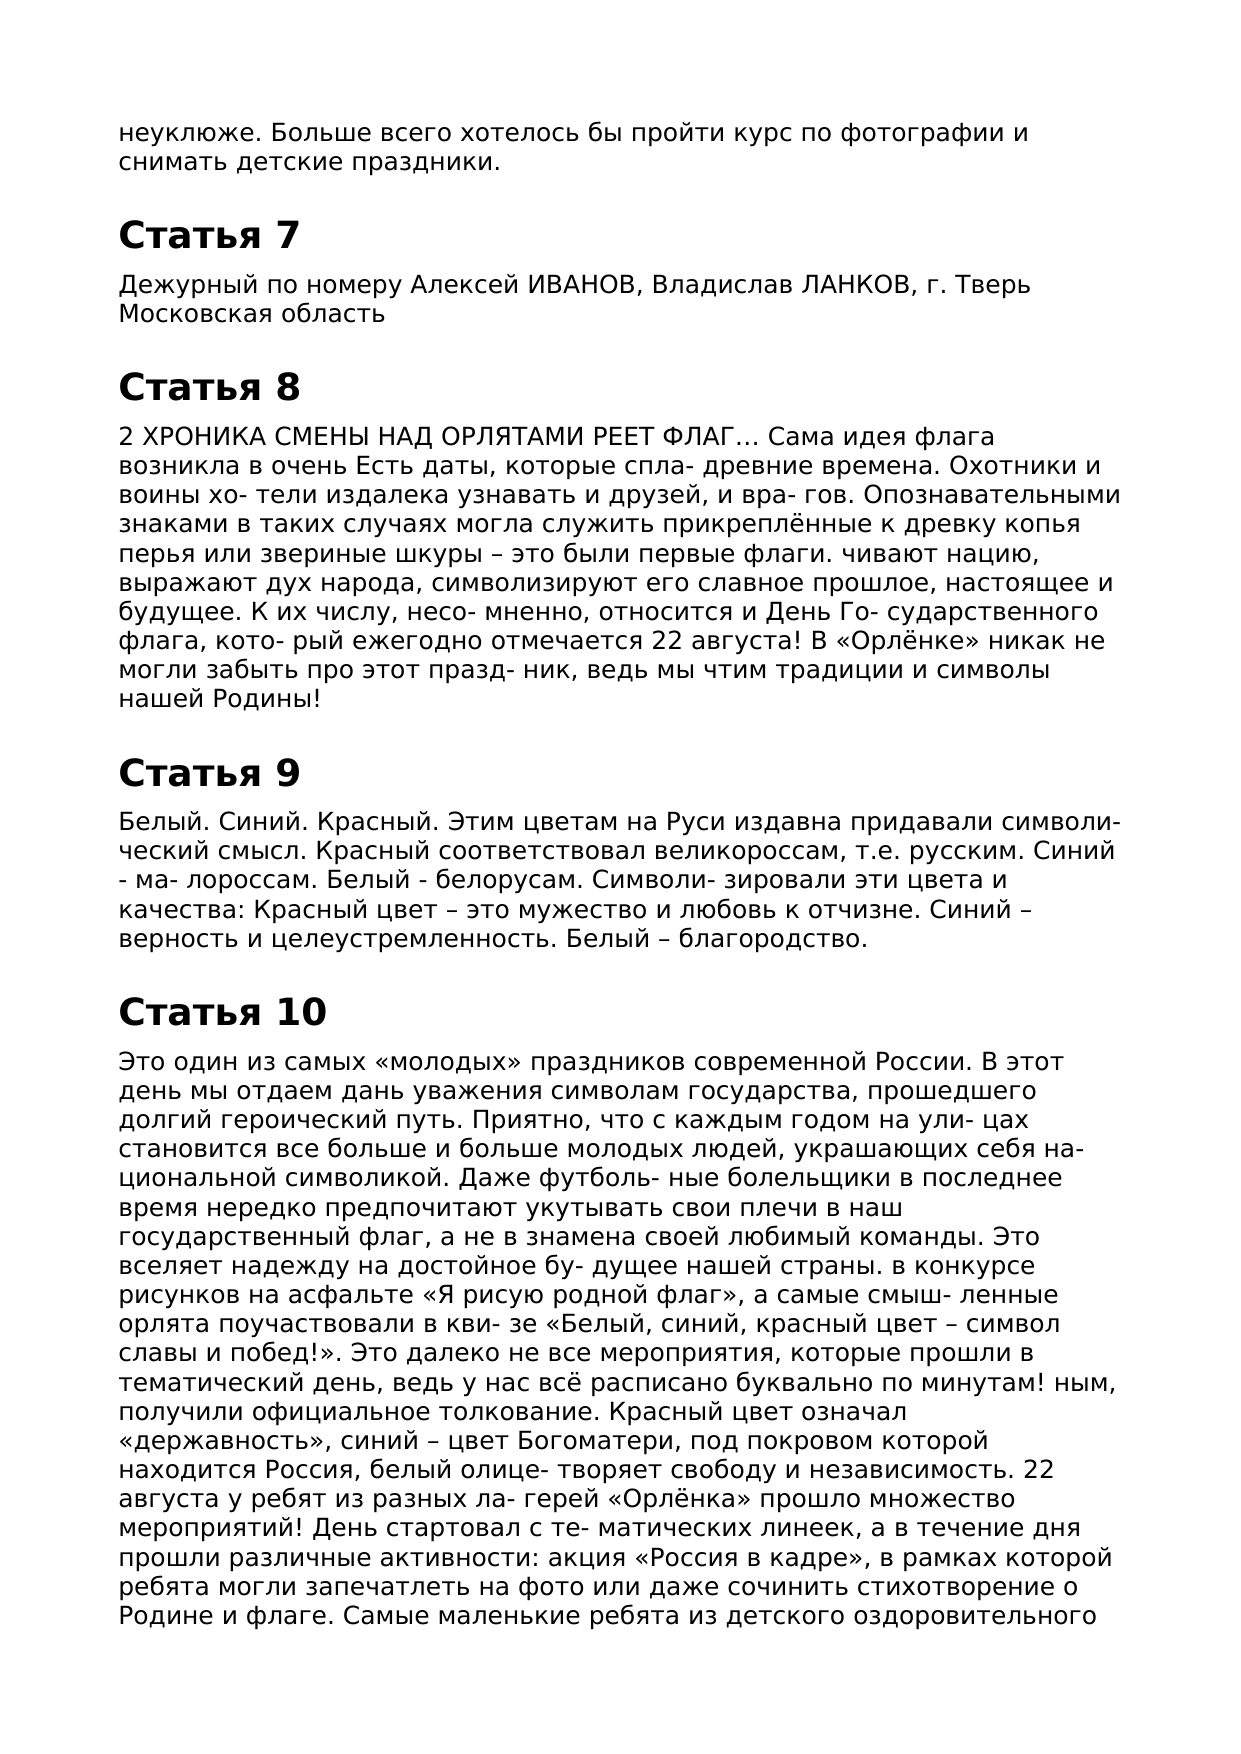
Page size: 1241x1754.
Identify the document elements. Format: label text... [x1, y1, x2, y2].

text 2 ХРОНИКА СМЕНЫ НАД ОРЛЯТАМИ РЕЕТ ФЛАГ… Сама идея флага возникла в очень Есть даты, которые спла- древние времена. Охотники и воины хо- тели издалека узнавать и друзей, и вра- гов. Опознавательными знаками в таких случаях могла служить прикреплённые к древку копья перья или звериные шкуры – это были первые флаги. чивают нацию, выражают дух народа, символизируют его славное прошлое, настоящее и будущее. К их числу, несо- мненно, относится и День Го- сударственного флага, кото- рый ежегодно отмечается 22 августа! В «Орлёнке» никак не могли забыть про этот празд- ник, ведь мы чтим традиции и символы нашей Родины! [118, 422, 1122, 714]
subtitle Статья 7 [118, 214, 1122, 258]
text Белый. Синий. Красный. Этим цветам на Руси издавна придавали символи- ческий смысл. Красный соответствовал великороссам, т.е. русским. Синий - ма- лороссам. Белый - белорусам. Символи- зировали эти цвета и качества: Красный цвет – это мужество и любовь к отчизне. Синий – верность и целеустремленность. Белый – благородство. [118, 807, 1122, 953]
text неуклюже. Больше всего хотелось бы пройти курс по фотографии и снимать детские праздники. [118, 118, 1122, 176]
subtitle Статья 10 [118, 991, 1122, 1034]
subtitle Статья 8 [118, 366, 1122, 409]
text Дежурный по номеру Алексей ИВАНОВ, Владислав ЛАНКОВ, г. Тверь Московская область [118, 270, 1122, 328]
text Это один из самых «молодых» праздников современной России. В этот день мы отдаем дань уважения символам государства, прошедшего долгий героический путь. Приятно, что с каждым годом на ули- цах становится все больше и больше молодых людей, украшающих себя на- циональной символикой. Даже футболь- ные болельщики в последнее время нередко предпочитают укутывать свои плечи в наш государственный флаг, а не в знамена своей любимый команды. Это вселяет надежду на достойное бу- дущее нашей страны. в конкурсе рисунков на асфальте «Я рисую родной флаг», а самые смыш- ленные орлята поучаствовали в кви- зе «Белый, синий, красный цвет – символ славы и побед!». Это далеко не все мероприятия, которые прошли в тематический день, ведь у нас всё расписано буквально по минутам! ным, получили официальное толкование. Красный цвет означал «державность», синий – цвет Богоматери, под покровом которой находится Россия, белый олице- творяет свободу и независимость. 22 августа у ребят из разных ла- герей «Орлёнка» прошло множество мероприятий! День стартовал с те- матических линеек, а в течение дня прошли различные активности: акция «Россия в кадре», в рамках которой ребята могли запечатлеть на фото или даже сочинить стихотворение о Родине и флаге. Самые маленькие ребята из детского оздоровительного [118, 1047, 1122, 1630]
subtitle Статья 9 [118, 751, 1122, 795]
